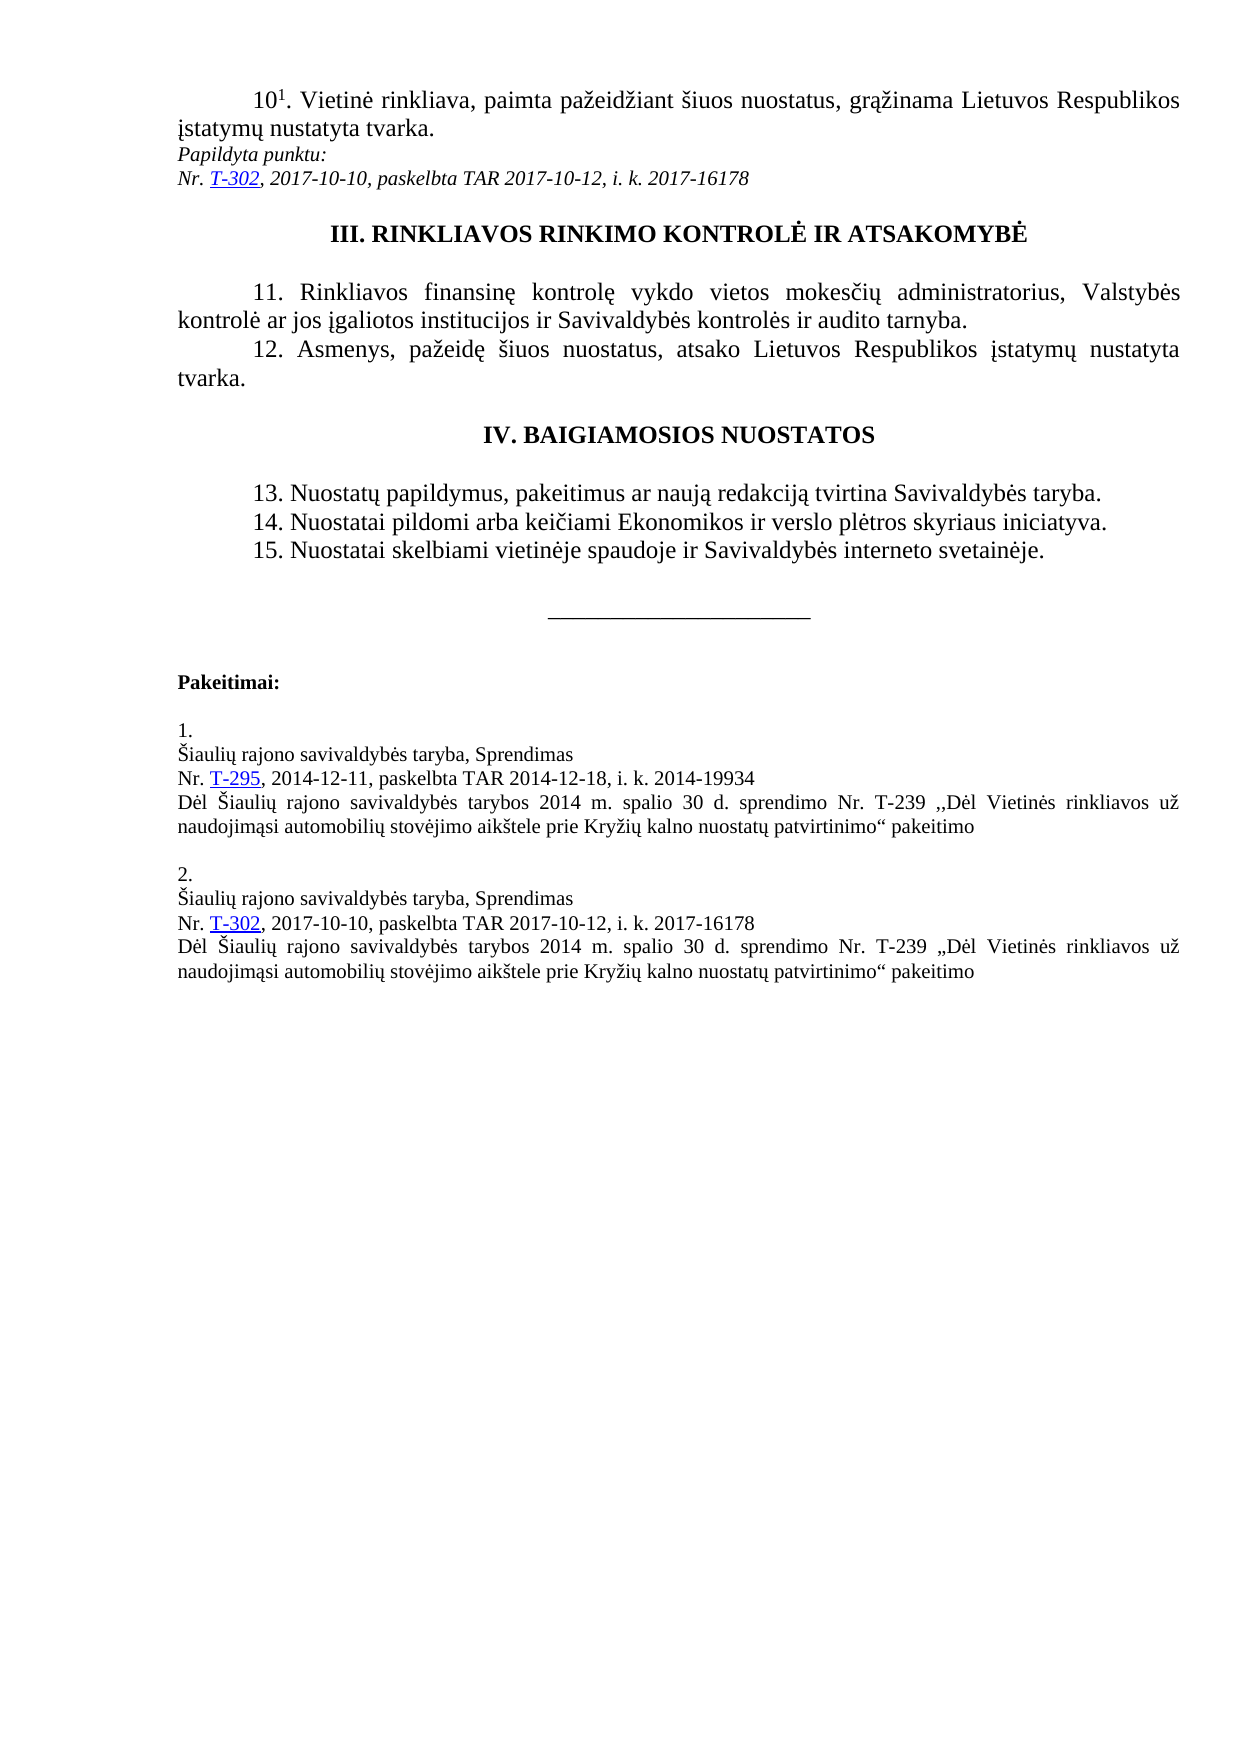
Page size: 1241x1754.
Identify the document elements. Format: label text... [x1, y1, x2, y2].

text Nr. T-302, 2017-10-10, paskelbta TAR 2017-10-12, i. k. 2017-16178 [177, 910, 1181, 934]
text 13. Nuostatų papildymus, pakeitimus ar naują redakciją tvirtina Savivaldybės taryba. [177, 478, 1181, 507]
text Dėl Šiaulių rajono savivaldybės tarybos 2014 m. spalio 30 d. sprendimo Nr. T-239 ,,Dėl Vietinės rinkliavos už naudojimąsi automobilių stovėjimo aikštele prie Kryžių kalno nuostatų patvirtinimo“ pakeitimo [177, 790, 1181, 838]
text III. RINKLIAVOS RINKIMO KONTROLĖ IR ATSAKOMYBĖ [177, 219, 1181, 248]
text _____________________ [177, 593, 1181, 622]
text 12. Asmenys, pažeidę šiuos nuostatus, atsako Lietuvos Respublikos įstatymų nustatyta tvarka. [177, 334, 1181, 392]
text Nr. T-295, 2014-12-11, paskelbta TAR 2014-12-18, i. k. 2014-19934 [177, 766, 1181, 790]
text Pakeitimai: [177, 670, 1181, 694]
text Papildyta punktu: [177, 142, 1181, 166]
text Šiaulių rajono savivaldybės taryba, Sprendimas [177, 742, 1181, 766]
text Nr. T-302, 2017-10-10, paskelbta TAR 2017-10-12, i. k. 2017-16178 [177, 166, 1181, 190]
text Šiaulių rajono savivaldybės taryba, Sprendimas [177, 886, 1181, 910]
text Dėl Šiaulių rajono savivaldybės tarybos 2014 m. spalio 30 d. sprendimo Nr. T-239 „Dėl Vietinės rinkliavos už naudojimąsi automobilių stovėjimo aikštele prie Kryžių kalno nuostatų patvirtinimo“ pakeitimo [177, 934, 1181, 983]
text 2. [177, 862, 1181, 886]
text 1. [177, 718, 1181, 742]
text 11. Rinkliavos finansinę kontrolę vykdo vietos mokesčių administratorius, Valstybės kontrolė ar jos įgaliotos institucijos ir Savivaldybės kontrolės ir audito tarnyba. [177, 277, 1181, 334]
text 14. Nuostatai pildomi arba keičiami Ekonomikos ir verslo plėtros skyriaus iniciatyva. [177, 507, 1181, 535]
text 101. Vietinė rinkliava, paimta pažeidžiant šiuos nuostatus, grąžinama Lietuvos Respublikos įstatymų nustatyta tvarka. [177, 85, 1181, 142]
text IV. BAIGIAMOSIOS NUOSTATOS [177, 420, 1181, 449]
text 15. Nuostatai skelbiami vietinėje spaudoje ir Savivaldybės interneto svetainėje. [177, 535, 1181, 564]
